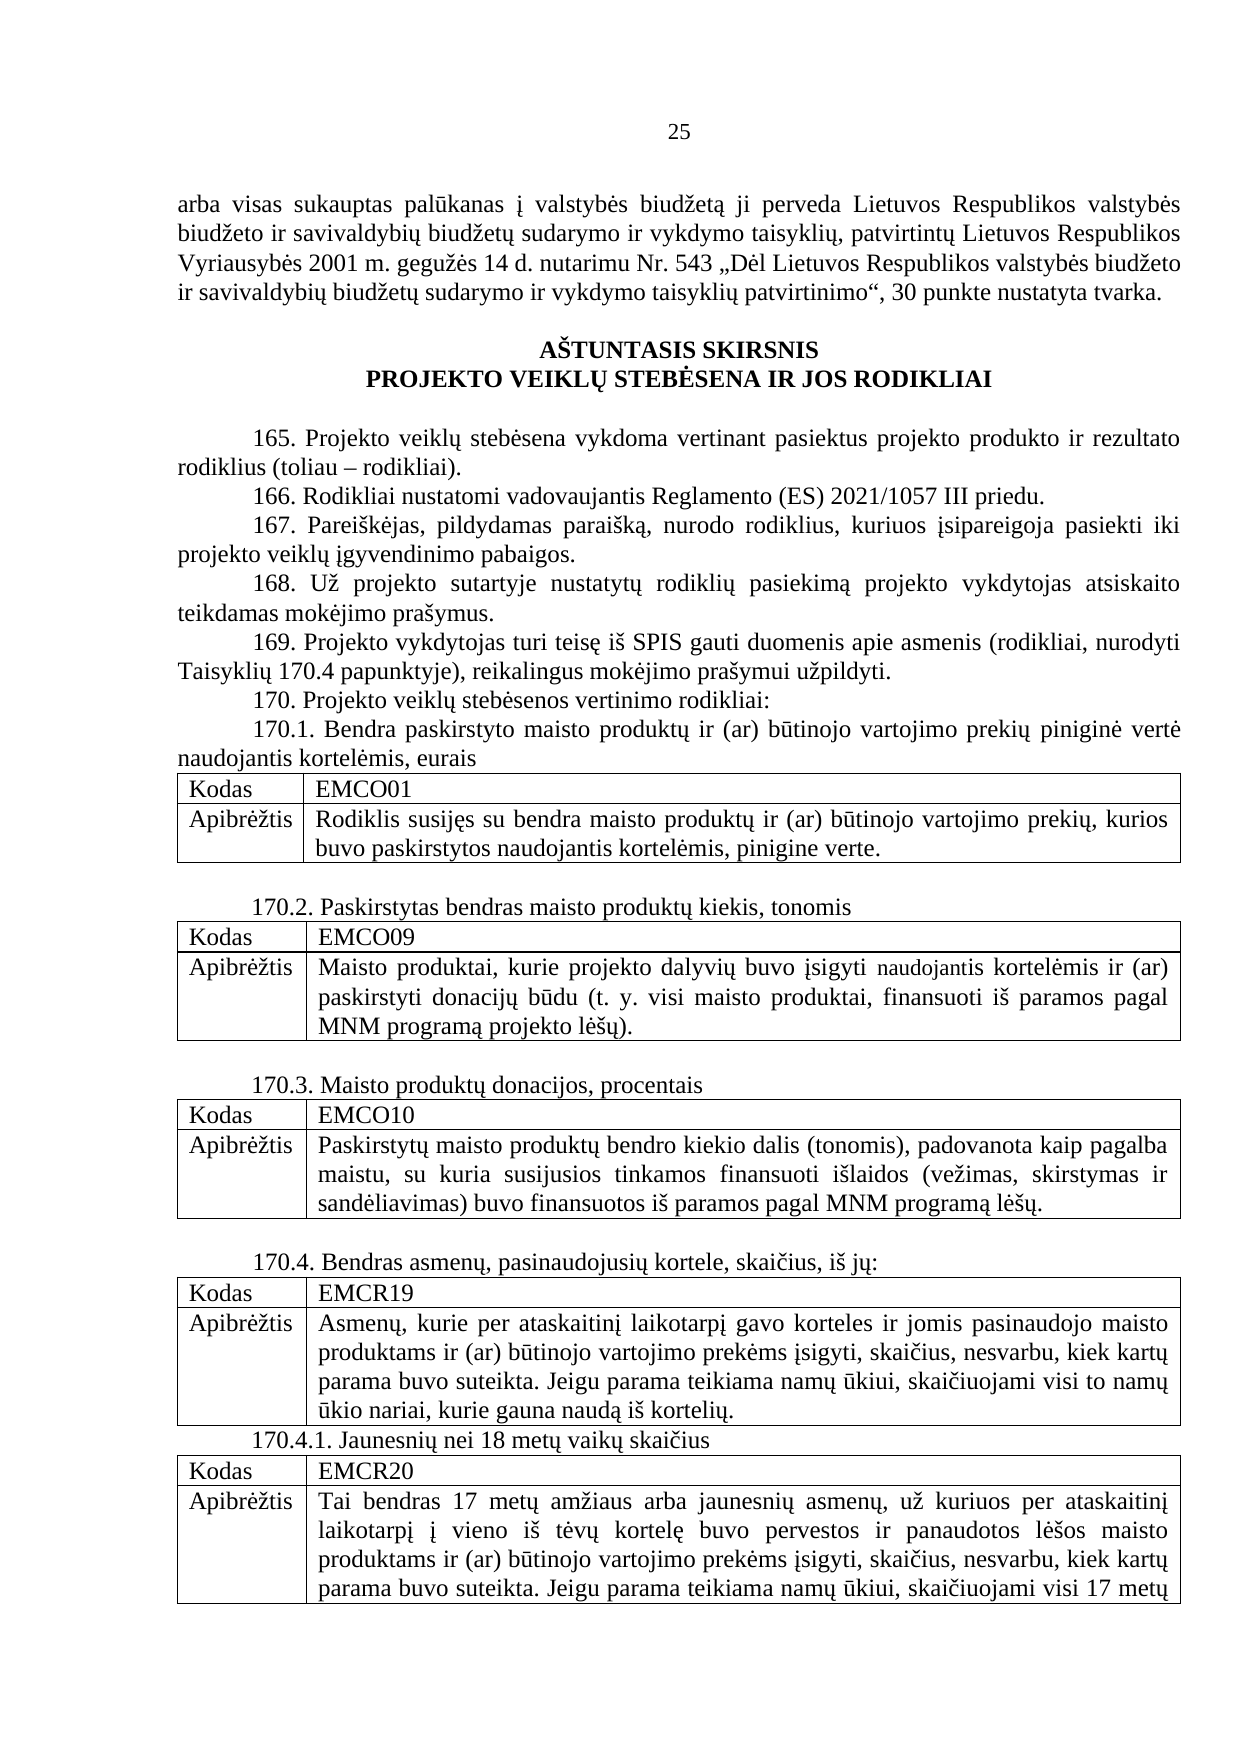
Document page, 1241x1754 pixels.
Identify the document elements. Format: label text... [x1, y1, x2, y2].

table_header EMCO10 [307, 1100, 1180, 1129]
text 170. Projekto veiklų stebėsenos vertinimo rodikliai: [177, 685, 1181, 714]
table_header EMCO09 [307, 922, 1180, 951]
table_cell Paskirstytų maisto produktų bendro kiekio dalis (tonomis), padovanota kaip pagalba maistu, su kuria susijusios tinkamos finansuoti išlaidos (vežimas, skirstymas ir sandėliavimas) buvo finansuotos iš paramos pagal MNM programą lėšų. [307, 1130, 1180, 1218]
text 170.2. Paskirstytas bendras maisto produktų kiekis, tonomis [177, 892, 1181, 921]
text 169. Projekto vykdytojas turi teisę iš SPIS gauti duomenis apie asmenis (rodikliai, nurodyti Taisyklių 170.4 papunktyje), reikalingus mokėjimo prašymui užpildyti. [177, 627, 1181, 685]
text 165. Projekto veiklų stebėsena vykdoma vertinant pasiektus projekto produkto ir rezultato rodiklius (toliau – rodikliai). [177, 423, 1181, 481]
table_header EMCR20 [307, 1456, 1180, 1485]
table_header Kodas [178, 1278, 306, 1307]
text arba visas sukauptas palūkanas į valstybės biudžetą ji perveda Lietuvos Respublikos valstybės biudžeto ir savivaldybių biudžetų sudarymo ir vykdymo taisyklių, patvirtintų Lietuvos Respublikos Vyriausybės 2001 m. gegužės 14 d. nutarimu Nr. 543 „Dėl Lietuvos Respublikos valstybės biudžeto ir savivaldybių biudžetų sudarymo ir vykdymo taisyklių patvirtinimo“, 30 punkte nustatyta tvarka. [177, 189, 1181, 306]
text 170.4.1. Jaunesnių nei 18 metų vaikų skaičius [177, 1426, 1181, 1455]
table_header Kodas [178, 922, 306, 951]
text 168. Už projekto sutartyje nustatytų rodiklių pasiekimą projekto vykdytojas atsiskaito teikdamas mokėjimo prašymus. [177, 568, 1181, 627]
table_cell Maisto produktai, kurie projekto dalyvių buvo įsigyti naudojantis kortelėmis ir (ar) paskirstyti donacijų būdu (t. y. visi maisto produktai, finansuoti iš paramos pagal MNM programą projekto lėšų). [307, 953, 1180, 1040]
table_header EMCO01 [304, 774, 1180, 803]
table_header Kodas [178, 1456, 306, 1485]
table_cell Apibrėžtis [178, 953, 306, 1040]
text 170.4. Bendras asmenų, pasinaudojusių kortele, skaičius, iš jų: [177, 1247, 1181, 1277]
text 166. Rodikliai nustatomi vadovaujantis Reglamento (ES) 2021/1057 III priedu. [177, 481, 1181, 510]
table_cell Asmenų, kurie per ataskaitinį laikotarpį gavo korteles ir jomis pasinaudojo maisto produktams ir (ar) būtinojo vartojimo prekėms įsigyti, skaičius, nesvarbu, kiek kartų parama buvo suteikta. Jeigu parama teikiama namų ūkiui, skaičiuojami visi to namų ūkio nariai, kurie gauna naudą iš kortelių. [307, 1308, 1180, 1424]
text 170.1. Bendra paskirstyto maisto produktų ir (ar) būtinojo vartojimo prekių piniginė vertė naudojantis kortelėmis, eurais [177, 714, 1181, 773]
table_cell Tai bendras 17 metų amžiaus arba jaunesnių asmenų, už kuriuos per ataskaitinį laikotarpį į vieno iš tėvų kortelę buvo pervestos ir panaudotos lėšos maisto produktams ir (ar) būtinojo vartojimo prekėms įsigyti, skaičius, nesvarbu, kiek kartų parama buvo suteikta. Jeigu parama teikiama namų ūkiui, skaičiuojami visi 17 metų [307, 1486, 1180, 1603]
table_cell Apibrėžtis [178, 1130, 306, 1218]
text 170.3. Maisto produktų donacijos, procentais [177, 1070, 1181, 1099]
table_header Kodas [178, 1100, 306, 1129]
table_cell Apibrėžtis [178, 804, 303, 862]
table_cell Apibrėžtis [178, 1308, 306, 1424]
text 167. Pareiškėjas, pildydamas paraišką, nurodo rodiklius, kuriuos įsipareigoja pasiekti iki projekto veiklų įgyvendinimo pabaigos. [177, 510, 1181, 568]
text AŠTUNTASIS SKIRSNIS [177, 335, 1181, 364]
table_header Kodas [178, 774, 303, 803]
table_cell Rodiklis susijęs su bendra maisto produktų ir (ar) būtinojo vartojimo prekių, kurios buvo paskirstytos naudojantis kortelėmis, pinigine verte. [304, 804, 1180, 862]
table_header EMCR19 [307, 1278, 1180, 1307]
table_cell Apibrėžtis [178, 1486, 306, 1603]
text PROJEKTO VEIKLŲ STEBĖSENA IR JOS RODIKLIAI [177, 364, 1181, 393]
